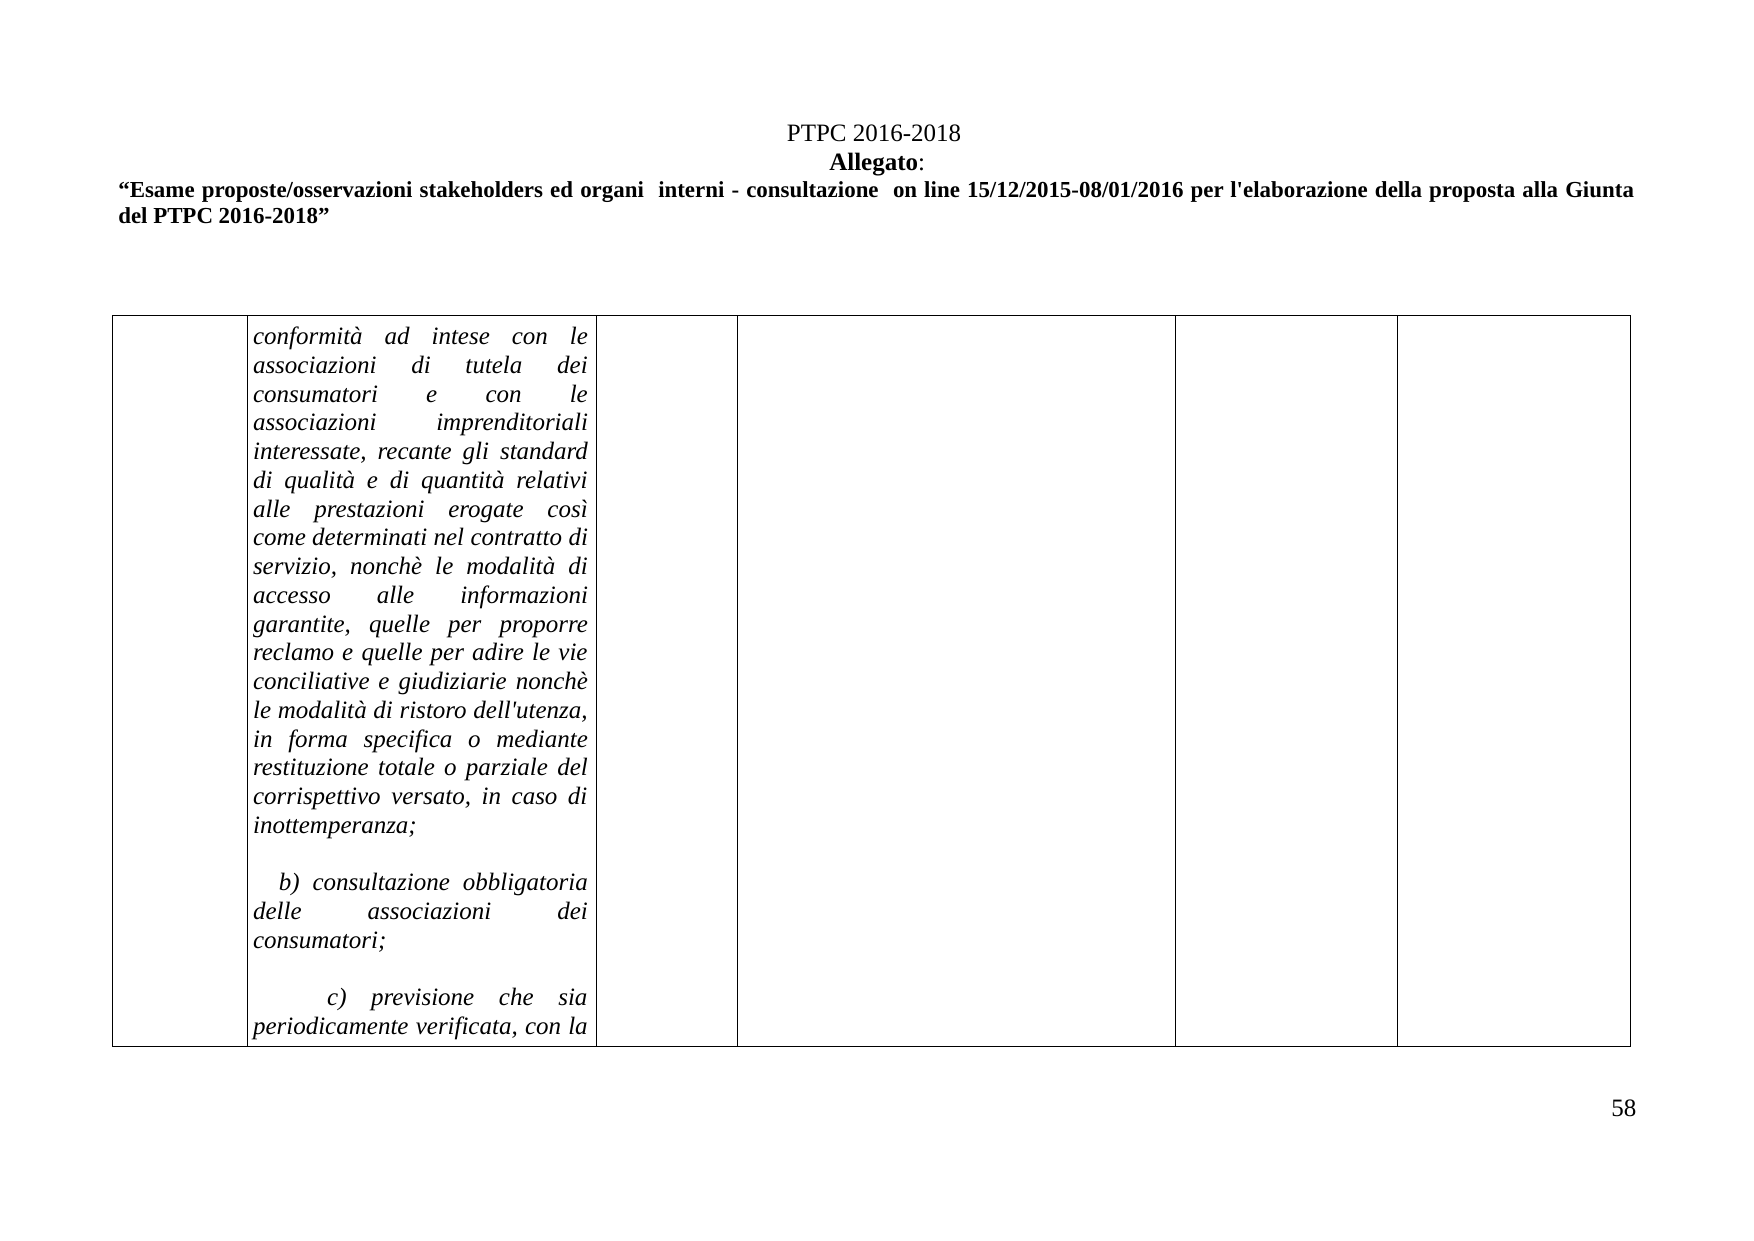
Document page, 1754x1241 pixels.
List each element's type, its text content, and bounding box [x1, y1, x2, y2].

table_cell [597, 316, 737, 1046]
table_cell [1398, 316, 1630, 1046]
table_cell [1176, 316, 1397, 1046]
table_cell [738, 316, 1175, 1046]
table_cell [113, 316, 247, 1046]
table_cell conformità ad intese con le associazioni di tutela dei consumatori e con le associazioni imprenditoriali interessate, recante gli standard di qualità e di quantità relativi alle prestazioni erogate così come determinati nel contratto di servizio, nonchè le modalità di accesso alle informazioni garantite, quelle per proporre reclamo e quelle per adire le vie conciliative e giudiziarie nonchè le modalità di ristoro dell'utenza, in forma specifica o mediante restituzione totale o parziale del corrispettivo versato, in caso di inottemperanza; b) consultazione obbligatoria delle associazioni dei consumatori; c) previsione che sia periodicamente verificata, con la [248, 316, 596, 1046]
